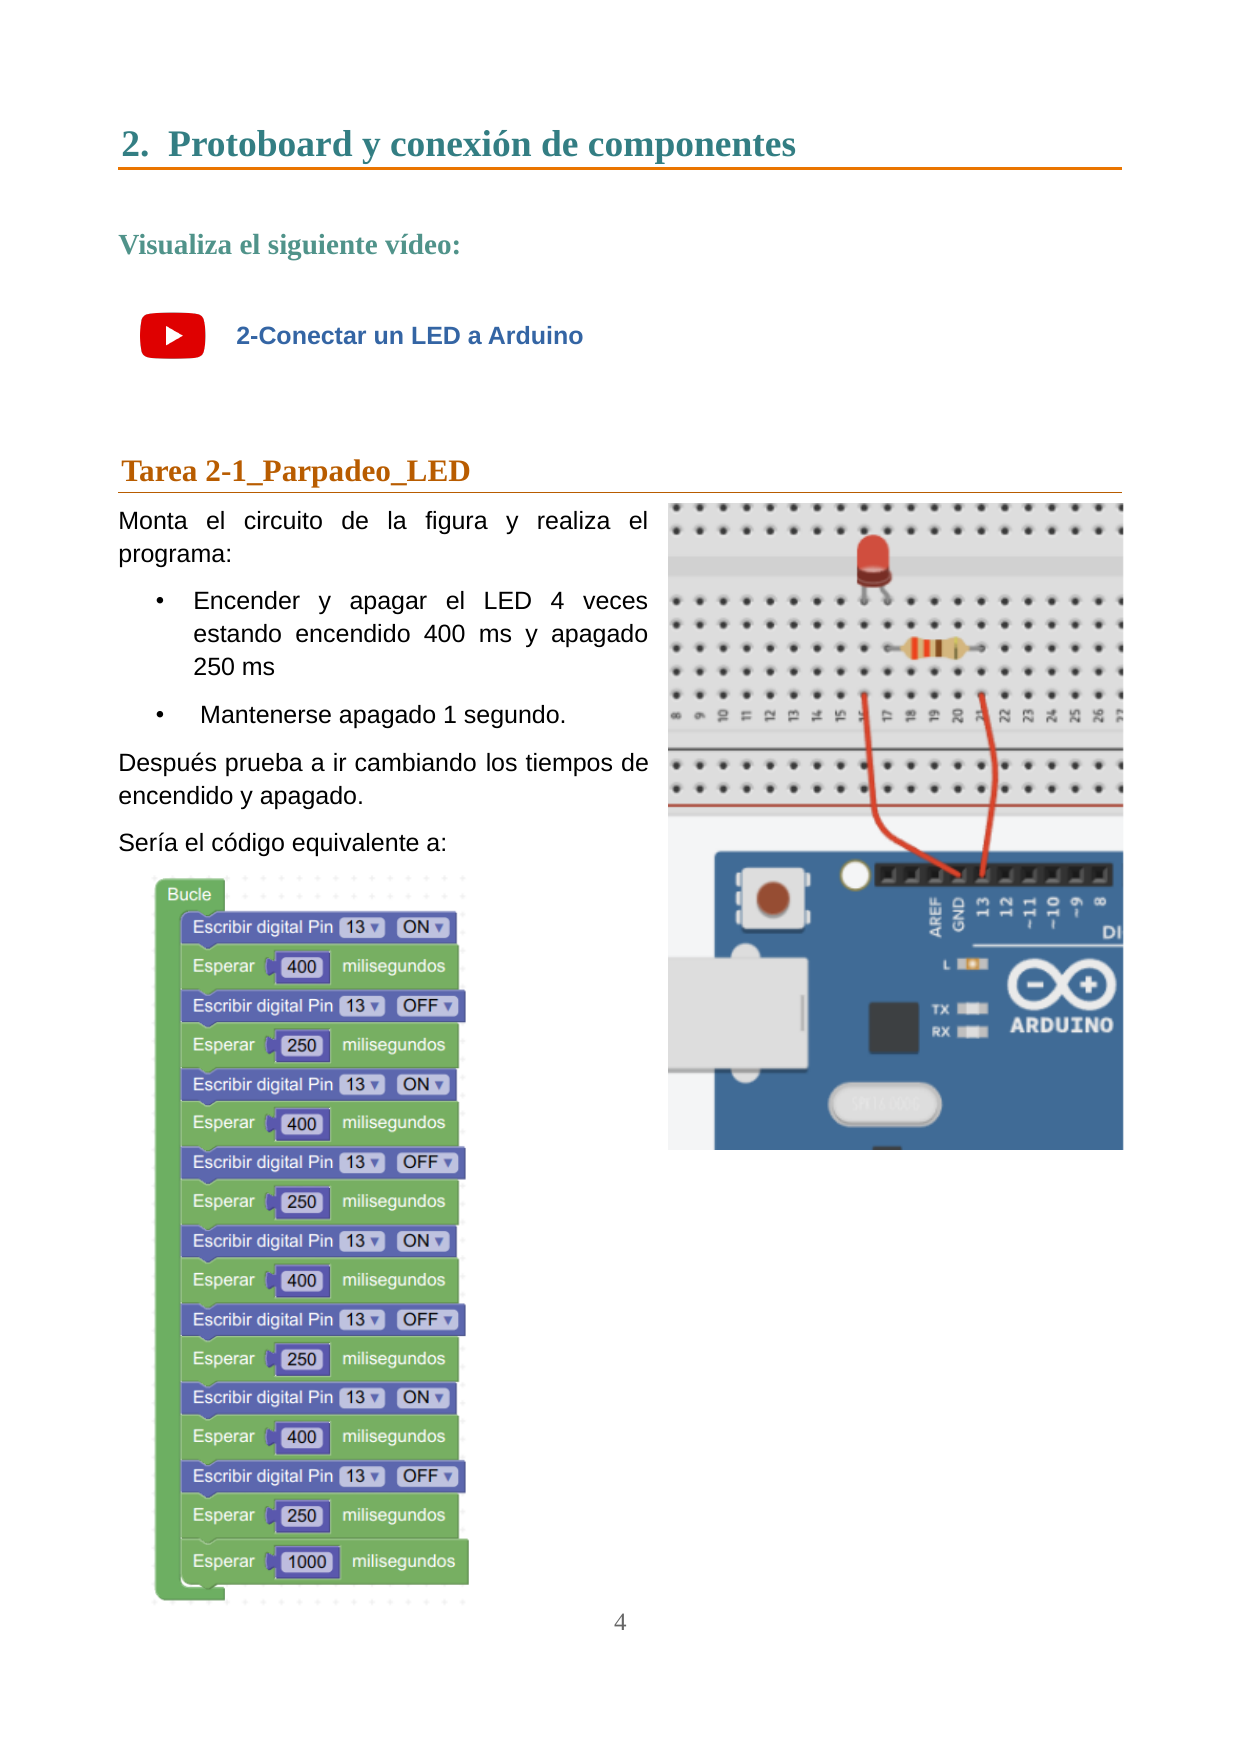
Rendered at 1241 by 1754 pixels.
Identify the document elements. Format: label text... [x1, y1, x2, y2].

subtitle Protoboard y conexión de componentes [118, 118, 1122, 167]
text [118, 321, 141, 349]
text Monta el circuito de la figura y realiza el programa: [118, 506, 668, 567]
list Mantenerse apagado 1 segundo. [156, 700, 668, 729]
picture [668, 503, 1125, 1150]
subtitle Tarea 2-1_Parpadeo_LED [118, 450, 1122, 492]
subtitle Visualiza el siguiente vídeo: [118, 227, 1122, 261]
list Encender y apagar el LED 4 veces estando encendido 400 ms y apagado 250 ms [156, 586, 668, 681]
text Después prueba a ir cambiando los tiempos de encendido y apagado. [118, 748, 668, 809]
text 2-Conectar un LED a Arduino [205, 321, 1122, 349]
picture [146, 872, 474, 1611]
text Sería el código equivalente a: [118, 828, 668, 857]
